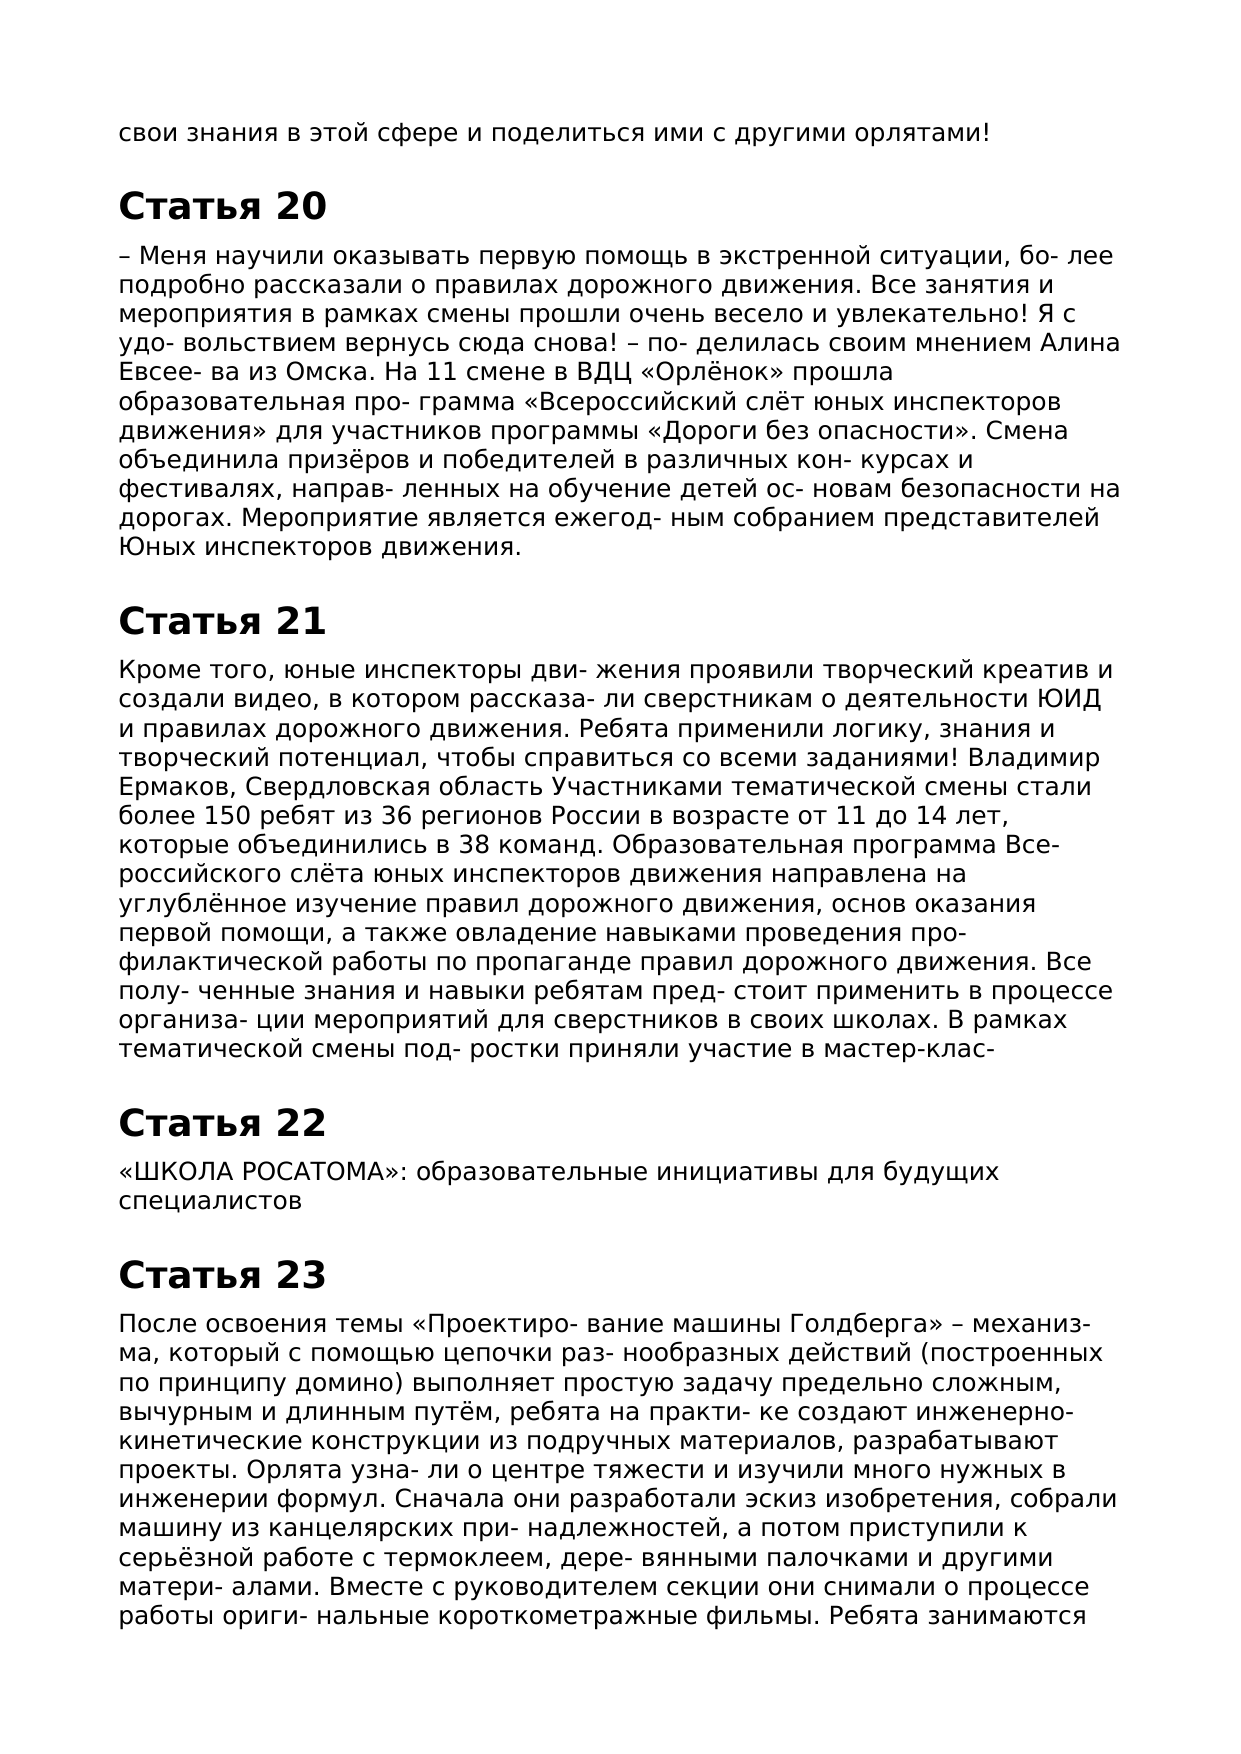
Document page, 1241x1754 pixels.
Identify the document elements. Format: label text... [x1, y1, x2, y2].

text Кроме того, юные инспекторы дви- жения проявили творческий креатив и создали видео, в котором рассказа- ли сверстникам о деятельности ЮИД и правилах дорожного движения. Ребята применили логику, знания и творческий потенциал, чтобы справиться со всеми заданиями! Владимир Ермаков, Свердловская область Участниками тематической смены стали более 150 ребят из 36 регионов России в возрасте от 11 до 14 лет, которые объединились в 38 команд. Образовательная программа Все- российского слёта юных инспекторов движения направлена на углублённое изучение правил дорожного движения, основ оказания первой помощи, а также овладение навыками проведения про- филактической работы по пропаганде правил дорожного движения. Все полу- ченные знания и навыки ребятам пред- стоит применить в процессе организа- ции мероприятий для сверстников в своих школах. В рамках тематической смены под- ростки приняли участие в мастер-клас- [118, 655, 1122, 1064]
subtitle Статья 22 [118, 1101, 1122, 1145]
text «ШКОЛА РОСАТОМА»: образовательные инициативы для будущих специалистов [118, 1157, 1122, 1216]
subtitle Статья 20 [118, 185, 1122, 228]
text – Меня научили оказывать первую помощь в экстренной ситуации, бо- лее подробно рассказали о правилах дорожного движения. Все занятия и мероприятия в рамках смены прошли очень весело и увлекательно! Я с удо- вольствием вернусь сюда снова! – по- делилась своим мнением Алина Евсее- ва из Омска. На 11 смене в ВДЦ «Орлёнок» прошла образовательная про- грамма «Всероссийский слёт юных инспекторов движения» для участников программы «Дороги без опасности». Смена объединила призёров и победителей в различных кон- курсах и фестивалях, направ- ленных на обучение детей ос- новам безопасности на дорогах. Мероприятие является ежегод- ным собранием представителей Юных инспекторов движения. [118, 241, 1122, 562]
text свои знания в этой сфере и поделиться ими с другими орлятами! [118, 118, 1122, 147]
text После освоения темы «Проектиро- вание машины Голдберга» – механиз- ма, который с помощью цепочки раз- нообразных действий (построенных по принципу домино) выполняет простую задачу предельно сложным, вычурным и длинным путём, ребята на практи- ке создают инженерно-кинетические конструкции из подручных материалов, разрабатывают проекты. Орлята узна- ли о центре тяжести и изучили много нужных в инженерии формул. Сначала они разработали эскиз изобретения, собрали машину из канцелярских при- надлежностей, а потом приступили к серьёзной работе с термоклеем, дере- вянными палочками и другими матери- алами. Вместе с руководителем секции они снимали о процессе работы ориги- нальные короткометражные фильмы. Ребята занимаются [118, 1309, 1122, 1630]
subtitle Статья 23 [118, 1253, 1122, 1297]
subtitle Статья 21 [118, 599, 1122, 643]
